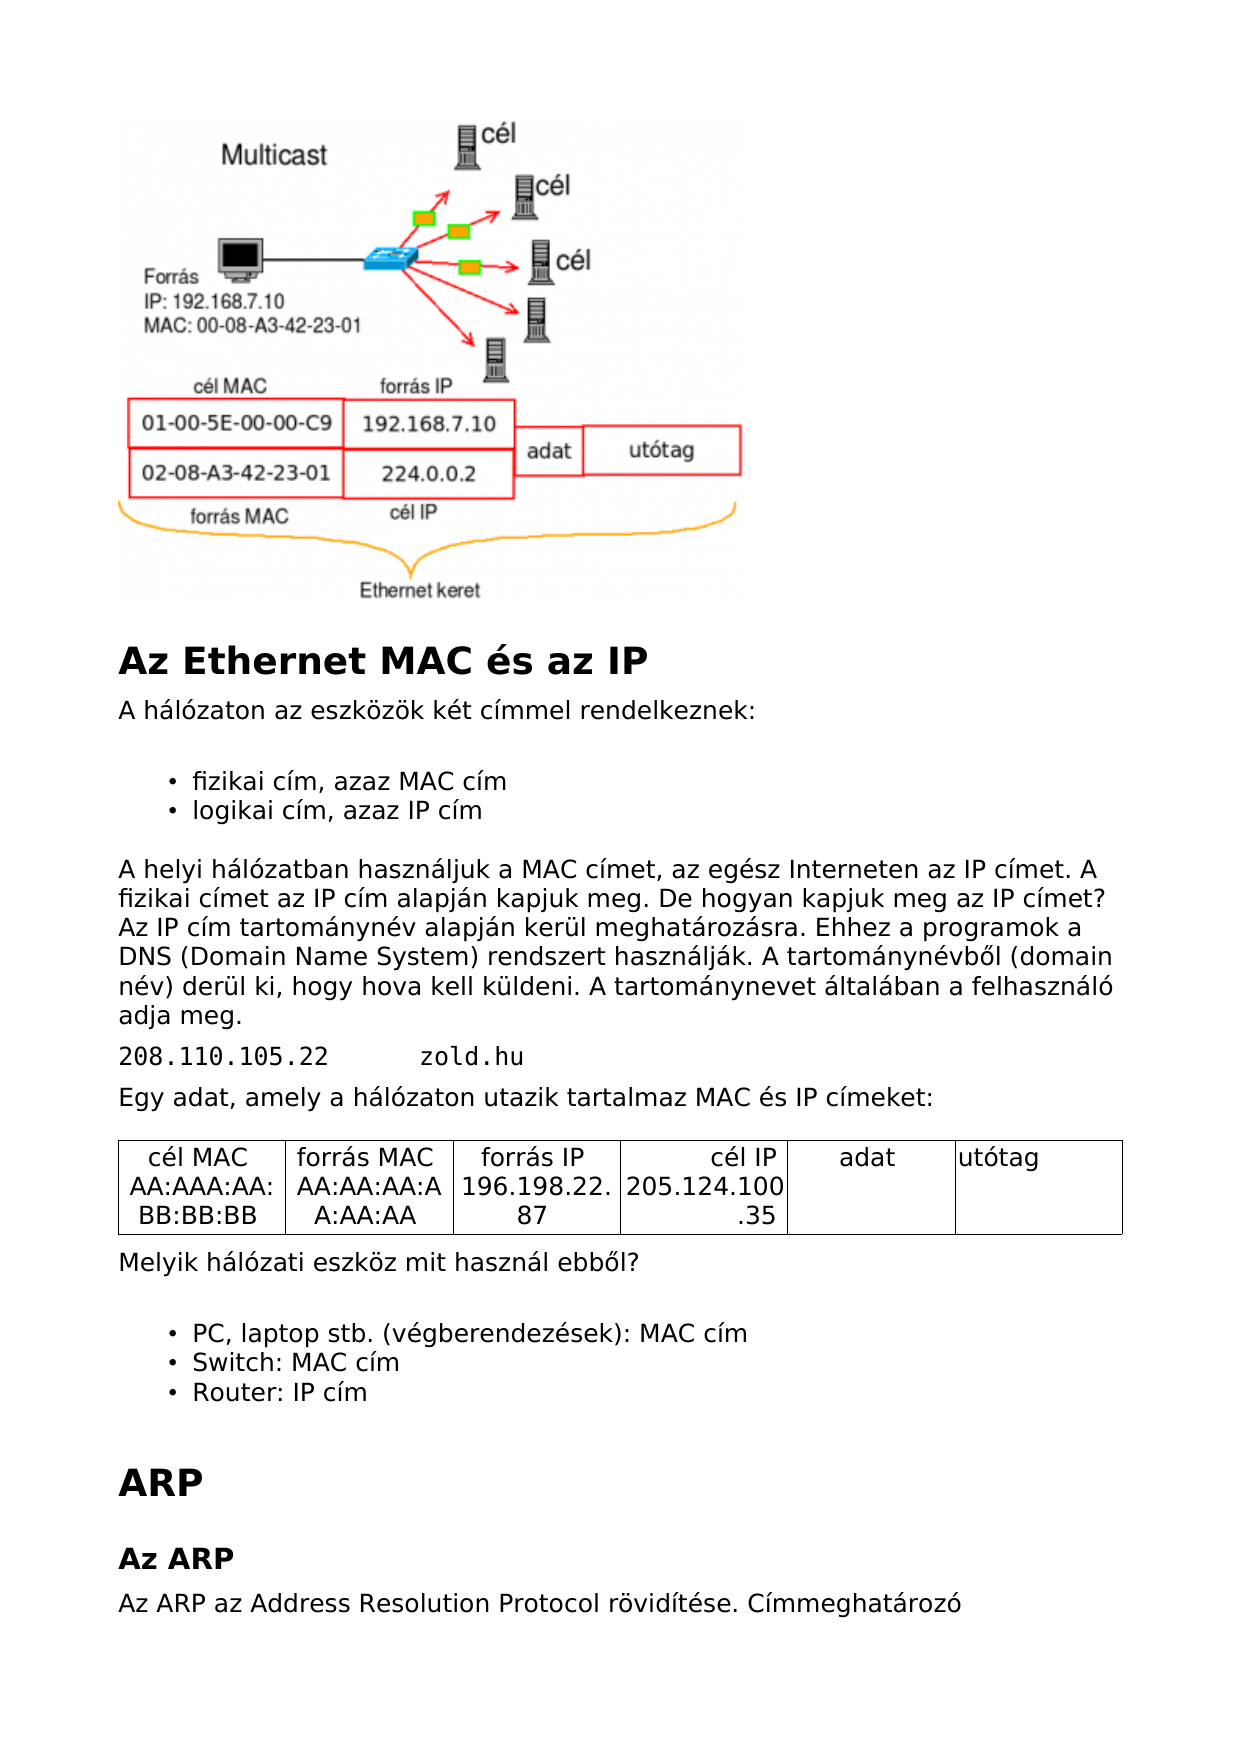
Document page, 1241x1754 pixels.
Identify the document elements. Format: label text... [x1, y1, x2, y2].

list PC, laptop stb. (végberendezések): MAC cím [177, 1319, 1122, 1349]
text Melyik hálózati eszköz mit használ ebből? [118, 1248, 1122, 1277]
picture [118, 118, 744, 603]
table_header adat [788, 1141, 955, 1233]
table_header cél IP 205.124.100.35 [621, 1141, 787, 1233]
subtitle ARP [118, 1461, 1122, 1505]
table_header utótag [956, 1141, 1122, 1233]
table_header forrás MAC AA:AA:AA:AA:AA:AA [286, 1141, 453, 1233]
list logikai cím, azaz IP cím [177, 796, 1122, 826]
table_header forrás IP 196.198.22.87 [454, 1141, 620, 1233]
subtitle Az ARP [118, 1543, 1122, 1577]
subtitle Az Ethernet MAC és az IP [118, 640, 1122, 684]
list Switch: MAC cím [177, 1349, 1122, 1378]
table_header cél MAC AA:AAA:AA:BB:BB:BB [119, 1141, 285, 1233]
text A hálózaton az eszközök két címmel rendelkeznek: [118, 696, 1122, 725]
text A helyi hálózatban használjuk a MAC címet, az egész Interneten az IP címet. A fizikai címet az IP cím alapján kapjuk meg. De hogyan kapjuk meg az IP címet? Az IP cím tartománynév alapján kerül meghatározásra. Ehhez a programok a DNS (Domain Name System) rendszert használják. A tartománynévből (domain név) derül ki, hogy hova kell küldeni. A tartománynevet általában a felhasználó adja meg. [118, 855, 1122, 1030]
text Az ARP az Address Resolution Protocol rövidítése. Címmeghatározó [118, 1589, 1122, 1618]
list fizikai cím, azaz MAC cím [177, 767, 1122, 796]
text Egy adat, amely a hálózaton utazik tartalmaz MAC és IP címeket: [118, 1083, 1122, 1113]
text 208.110.105.22 zold.hu [118, 1043, 1122, 1072]
list Router: IP cím [177, 1378, 1122, 1407]
